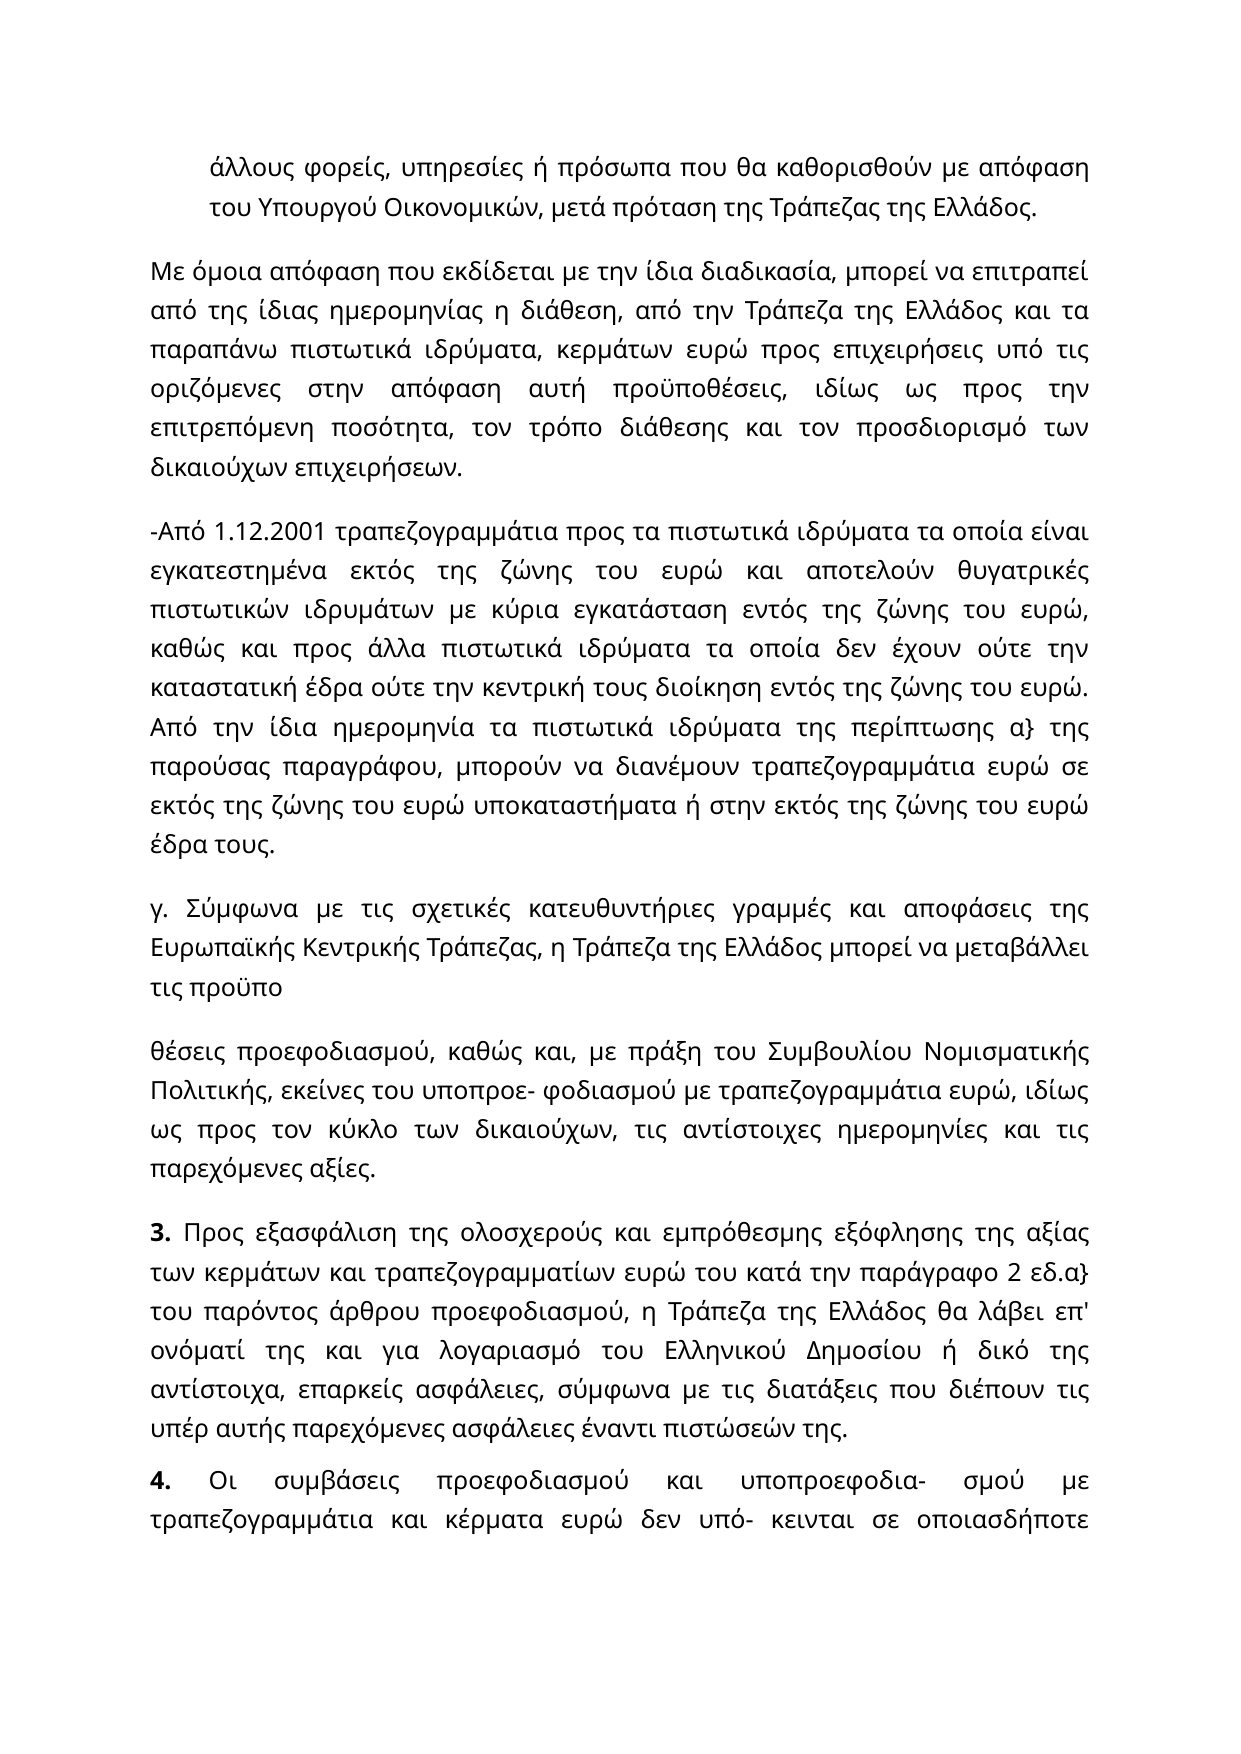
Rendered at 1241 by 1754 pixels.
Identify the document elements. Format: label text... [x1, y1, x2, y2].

list άλλους φορείς, υπηρεσίες ή πρόσωπα που θα καθορισθούν με απόφαση του Υπουργού Οικονομικών, μετά πρόταση της Τράπεζας της Ελλάδος. [150, 150, 1090, 223]
text 4. Οι συμβάσεις προεφοδιασμού και υποπροεφοδια- σμού με τραπεζογραμμάτια και κέρματα ευρώ δεν υπό- κεινται σε οποιασδήποτε [150, 1462, 1090, 1536]
text γ. Σύμφωνα με τις σχετικές κατευθυντήριες γραμμές και αποφάσεις της Ευρωπαϊκής Κεντρικής Τράπεζας, η Τράπεζα της Ελλάδος μπορεί να μεταβάλλει τις προϋπο [150, 891, 1090, 1003]
text θέσεις προεφοδιασμού, καθώς και, με πράξη του Συμβουλίου Νομισματικής Πολιτικής, εκείνες του υποπροε- φοδιασμού με τραπεζογραμμάτια ευρώ, ιδίως ως προς τον κύκλο των δικαιούχων, τις αντίστοιχες ημερομηνίες και τις παρεχόμενες αξίες. [150, 1033, 1090, 1185]
text Με όμοια απόφαση που εκδίδεται με την ίδια διαδικασία, μπορεί να επιτραπεί από της ίδιας ημερομηνίας η διάθεση, από την Τράπεζα της Ελλάδος και τα παραπάνω πιστωτικά ιδρύματα, κερμάτων ευρώ προς επιχειρήσεις υπό τις οριζόμενες στην απόφαση αυτή προϋποθέσεις, ιδίως ως προς την επιτρεπόμενη ποσότητα, τον τρόπο διάθεσης και τον προσδιορισμό των δικαιούχων επιχειρήσεων. [150, 253, 1090, 483]
text -Από 1.12.2001 τραπεζογραμμάτια προς τα πιστωτικά ιδρύματα τα οποία είναι εγκατεστημένα εκτός της ζώνης του ευρώ και αποτελούν θυγατρικές πιστωτικών ιδρυμάτων με κύρια εγκατάσταση εντός της ζώνης του ευρώ, καθώς και προς άλλα πιστωτικά ιδρύματα τα οποία δεν έχουν ούτε την καταστατική έδρα ούτε την κεντρική τους διοίκηση εντός της ζώνης του ευρώ. Από την ίδια ημερομηνία τα πιστωτικά ιδρύματα της περίπτωσης α} της παρούσας παραγράφου, μπορούν να διανέμουν τραπεζογραμμάτια ευρώ σε εκτός της ζώνης του ευρώ υποκαταστήματα ή στην εκτός της ζώνης του ευρώ έδρα τους. [150, 513, 1090, 861]
text 3. Προς εξασφάλιση της ολοσχερούς και εμπρόθεσμης εξόφλησης της αξίας των κερμάτων και τραπεζογραμματίων ευρώ του κατά την παράγραφο 2 εδ.α} του παρόντος άρθρου προεφοδιασμού, η Τράπεζα της Ελλάδος θα λάβει επ' ονόματί της και για λογαριασμό του Ελληνικού Δημοσίου ή δικό της αντίστοιχα, επαρκείς ασφάλειες, σύμφωνα με τις διατάξεις που διέπουν τις υπέρ αυτής παρεχόμενες ασφάλειες έναντι πιστώσεών της. [150, 1215, 1090, 1445]
